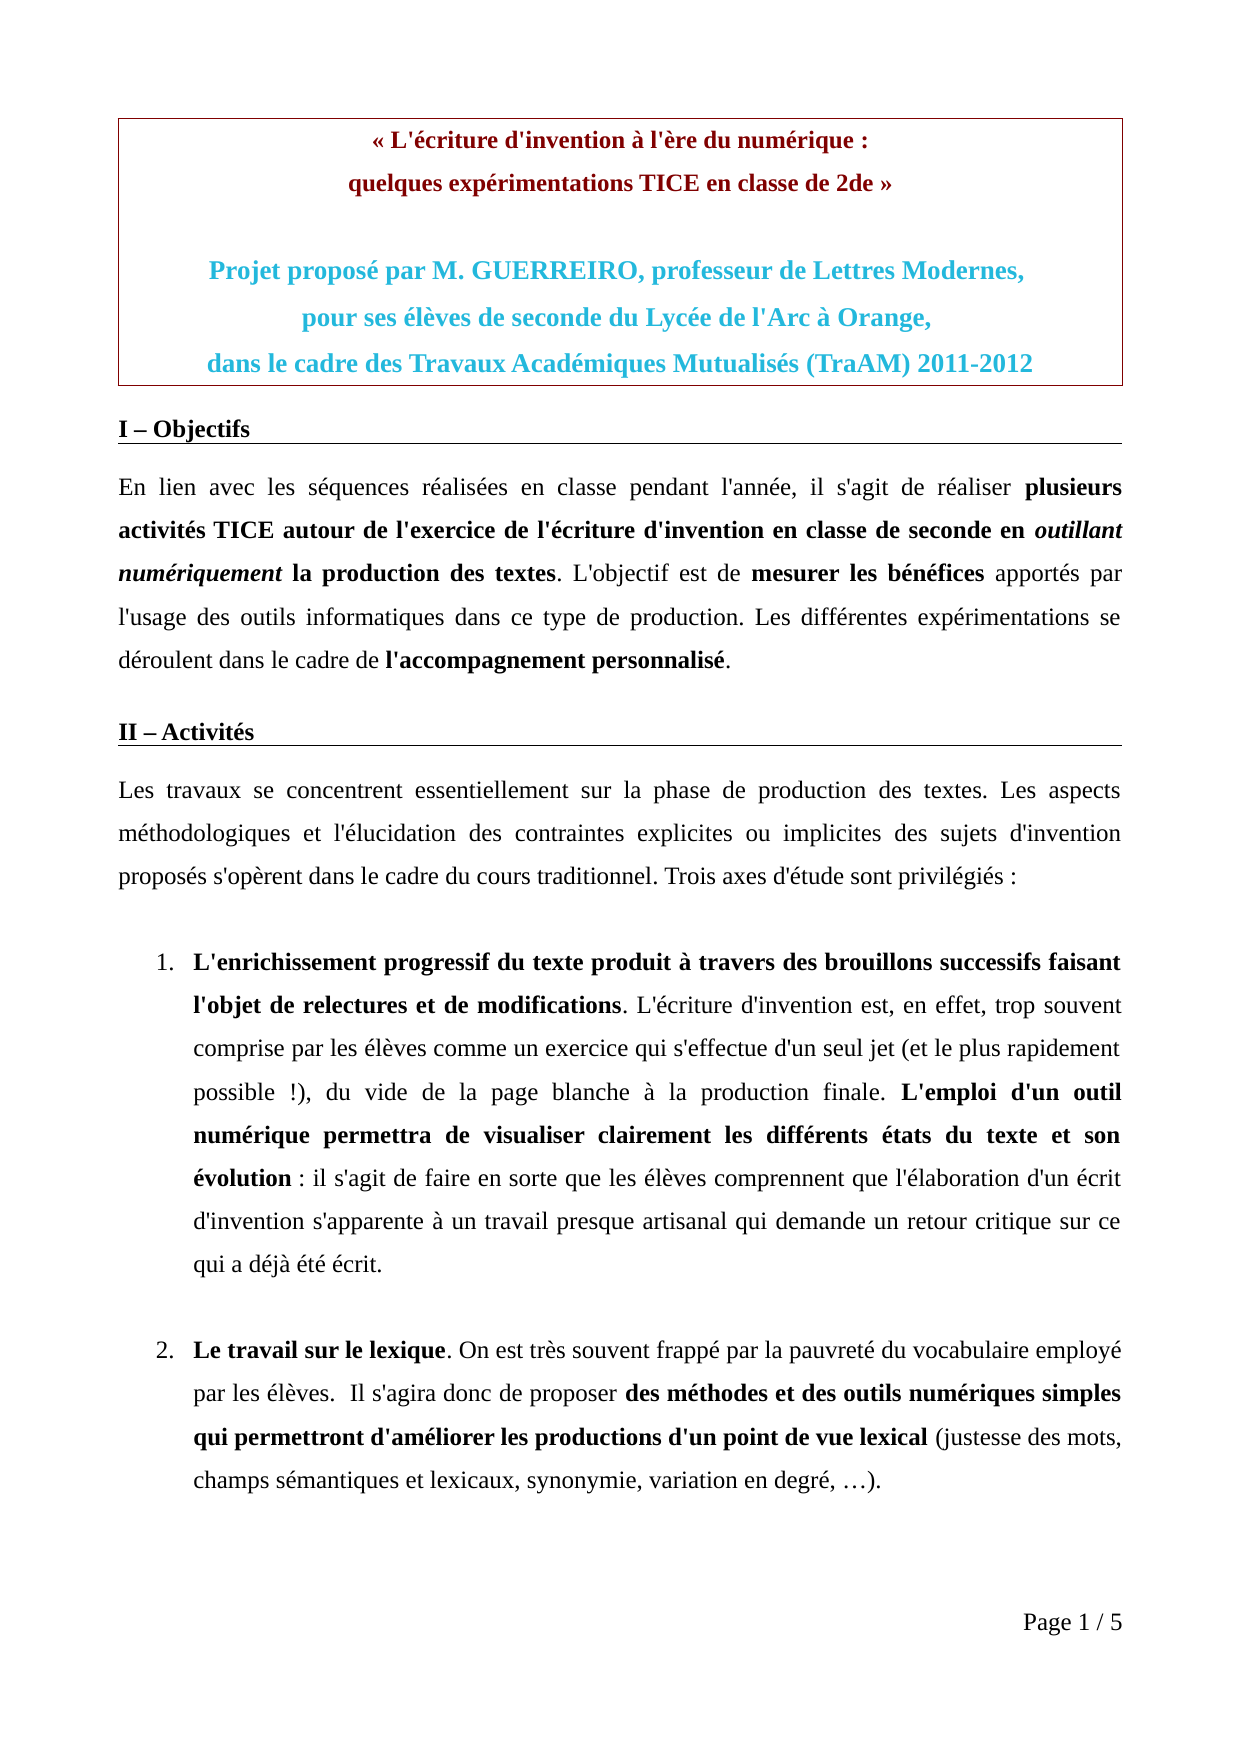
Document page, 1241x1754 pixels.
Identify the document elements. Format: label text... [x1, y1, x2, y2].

text Les travaux se concentrent essentiellement sur la phase de production des textes. Les aspects méthodologiques et l'élucidation des contraintes explicites ou implicites des sujets d'invention proposés s'opèrent dans le cadre du cours traditionnel. Trois axes d'étude sont privilégiés : [118, 775, 1122, 890]
text En lien avec les séquences réalisées en classe pendant l'année, il s'agit de réaliser plusieurs activités TICE autour de l'exercice de l'écriture d'invention en classe de seconde en outillant numériquement la production des textes. L'objectif est de mesurer les bénéfices apportés par l'usage des outils informatiques dans ce type de production. Les différentes expérimentations se déroulent dans le cadre de l'accompagnement personnalisé. [118, 472, 1122, 673]
list L'enrichissement progressif du texte produit à travers des brouillons successifs faisant l'objet de relectures et de modifications. L'écriture d'invention est, en effet, trop souvent comprise par les élèves comme un exercice qui s'effectue d'un seul jet (et le plus rapidement possible !), du vide de la page blanche à la production finale. L'emploi d'un outil numérique permettra de visualiser clairement les différents états du texte et son évolution : il s'agit de faire en sorte que les élèves comprennent que l'élaboration d'un écrit d'invention s'apparente à un travail presque artisanal qui demande un retour critique sur ce qui a déjà été écrit. [156, 947, 1122, 1278]
list Le travail sur le lexique. On est très souvent frappé par la pauvreté du vocabulaire employé par les élèves. Il s'agira donc de proposer des méthodes et des outils numériques simples qui permettront d'améliorer les productions d'un point de vue lexical (justesse des mots, champs sémantiques et lexicaux, synonymie, variation en degré, …). [156, 1335, 1122, 1493]
table_header « L'écriture d'invention à l'ère du numérique : quelques expérimentations TICE en classe de 2de » Projet proposé par M. GUERREIRO, professeur de Lettres Modernes, pour ses élèves de seconde du Lycée de l'Arc à Orange, dans le cadre des Travaux Académiques Mutualisés (TraAM) 2011-2012 [119, 119, 1122, 384]
text I – Objectifs [118, 414, 1122, 443]
text II – Activités [118, 717, 1122, 745]
